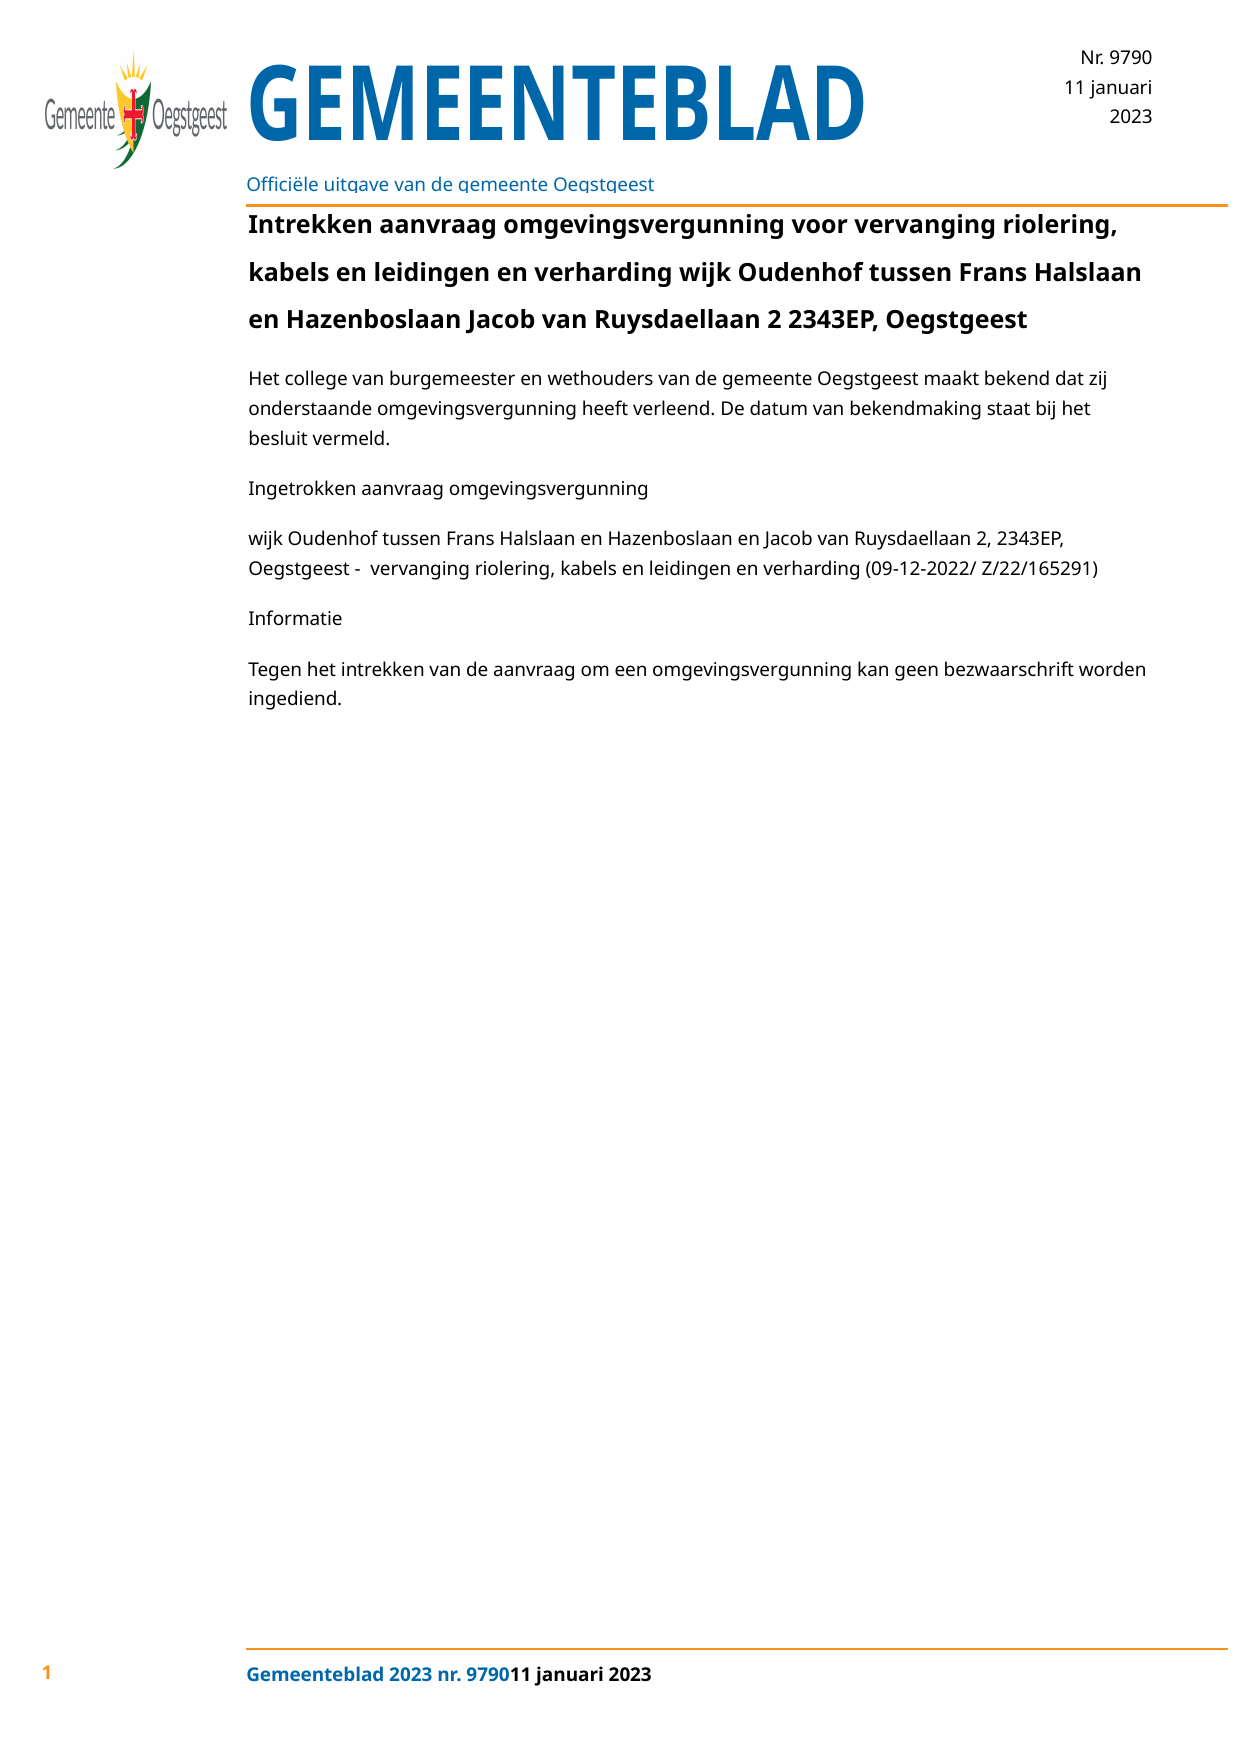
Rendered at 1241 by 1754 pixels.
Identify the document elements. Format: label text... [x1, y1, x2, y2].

text wijk Oudenhof tussen Frans Halslaan en Hazenboslaan en Jacob van Ruysdaellaan 2, 2343EP, Oegstgeest - vervanging riolering, kabels en leidingen en verharding (09-12-2022/ Z/22/165291) [248, 526, 1152, 581]
text Tegen het intrekken van de aanvraag om een omgevingsvergunning kan geen bezwaarschrift worden ingediend. [248, 656, 1152, 711]
picture [41, 47, 231, 172]
text Ingetrokken aanvraag omgevingsvergunning [248, 475, 1152, 501]
text Het college van burgemeester en wethouders van de gemeente Oegstgeest maakt bekend dat zij onderstaande omgevingsvergunning heeft verleend. De datum van bekendmaking staat bij het besluit vermeld. [248, 366, 1152, 450]
text Intrekken aanvraag omgevingsvergunning voor vervanging riolering, kabels en leidingen en verharding wijk Oudenhof tussen Frans Halslaan en Hazenboslaan Jacob van Ruysdaellaan 2 2343EP, Oegstgeest [248, 207, 1152, 336]
text Informatie [248, 606, 1152, 631]
